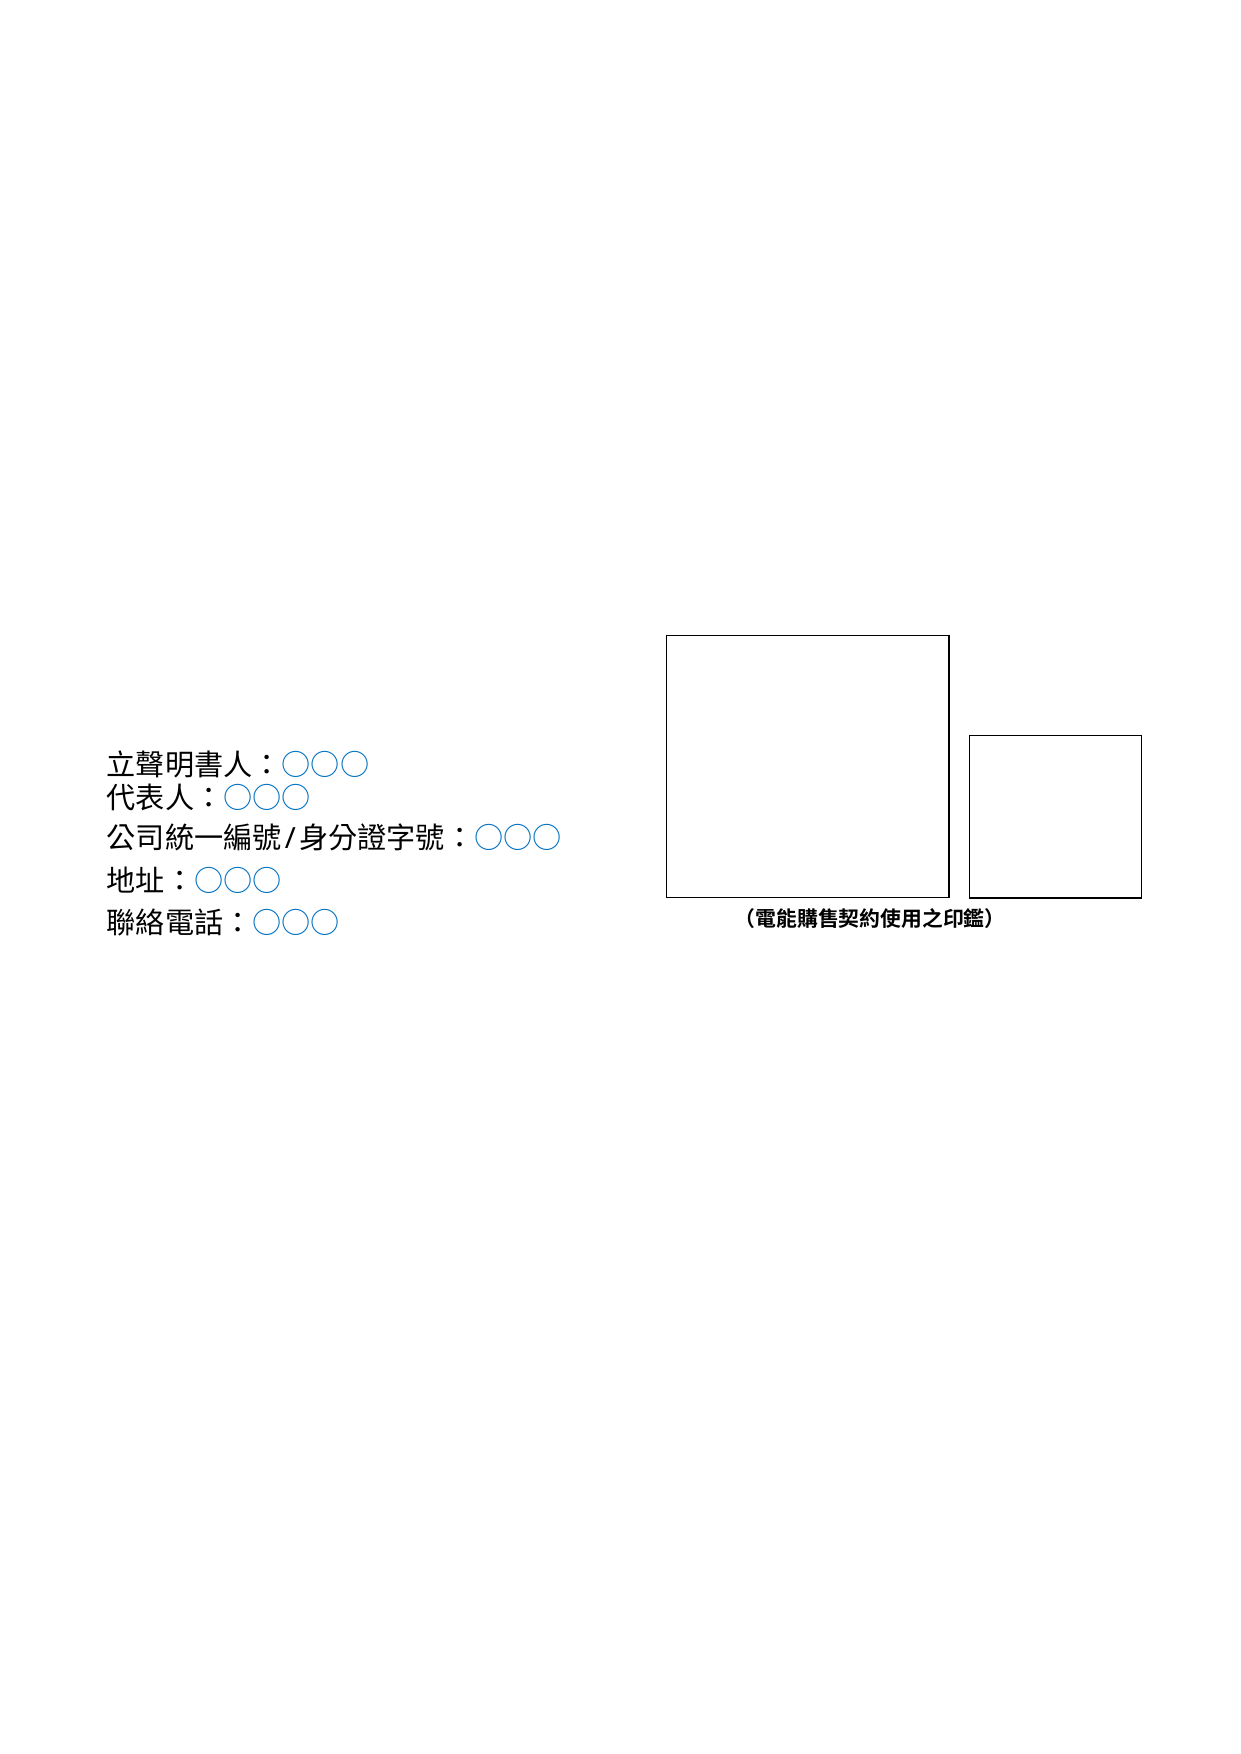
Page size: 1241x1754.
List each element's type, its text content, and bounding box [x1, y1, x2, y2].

text 立聲明書人：○○○ [106, 721, 666, 784]
text 地址：○○○ [106, 857, 1134, 900]
text [950, 721, 1134, 784]
text 聯絡電話：○○○ [106, 900, 1134, 942]
text 代表人：○○○ [106, 784, 666, 815]
text [950, 784, 969, 815]
text 公司統一編號/身分證字號：○○○ [106, 815, 666, 857]
text [950, 815, 969, 857]
